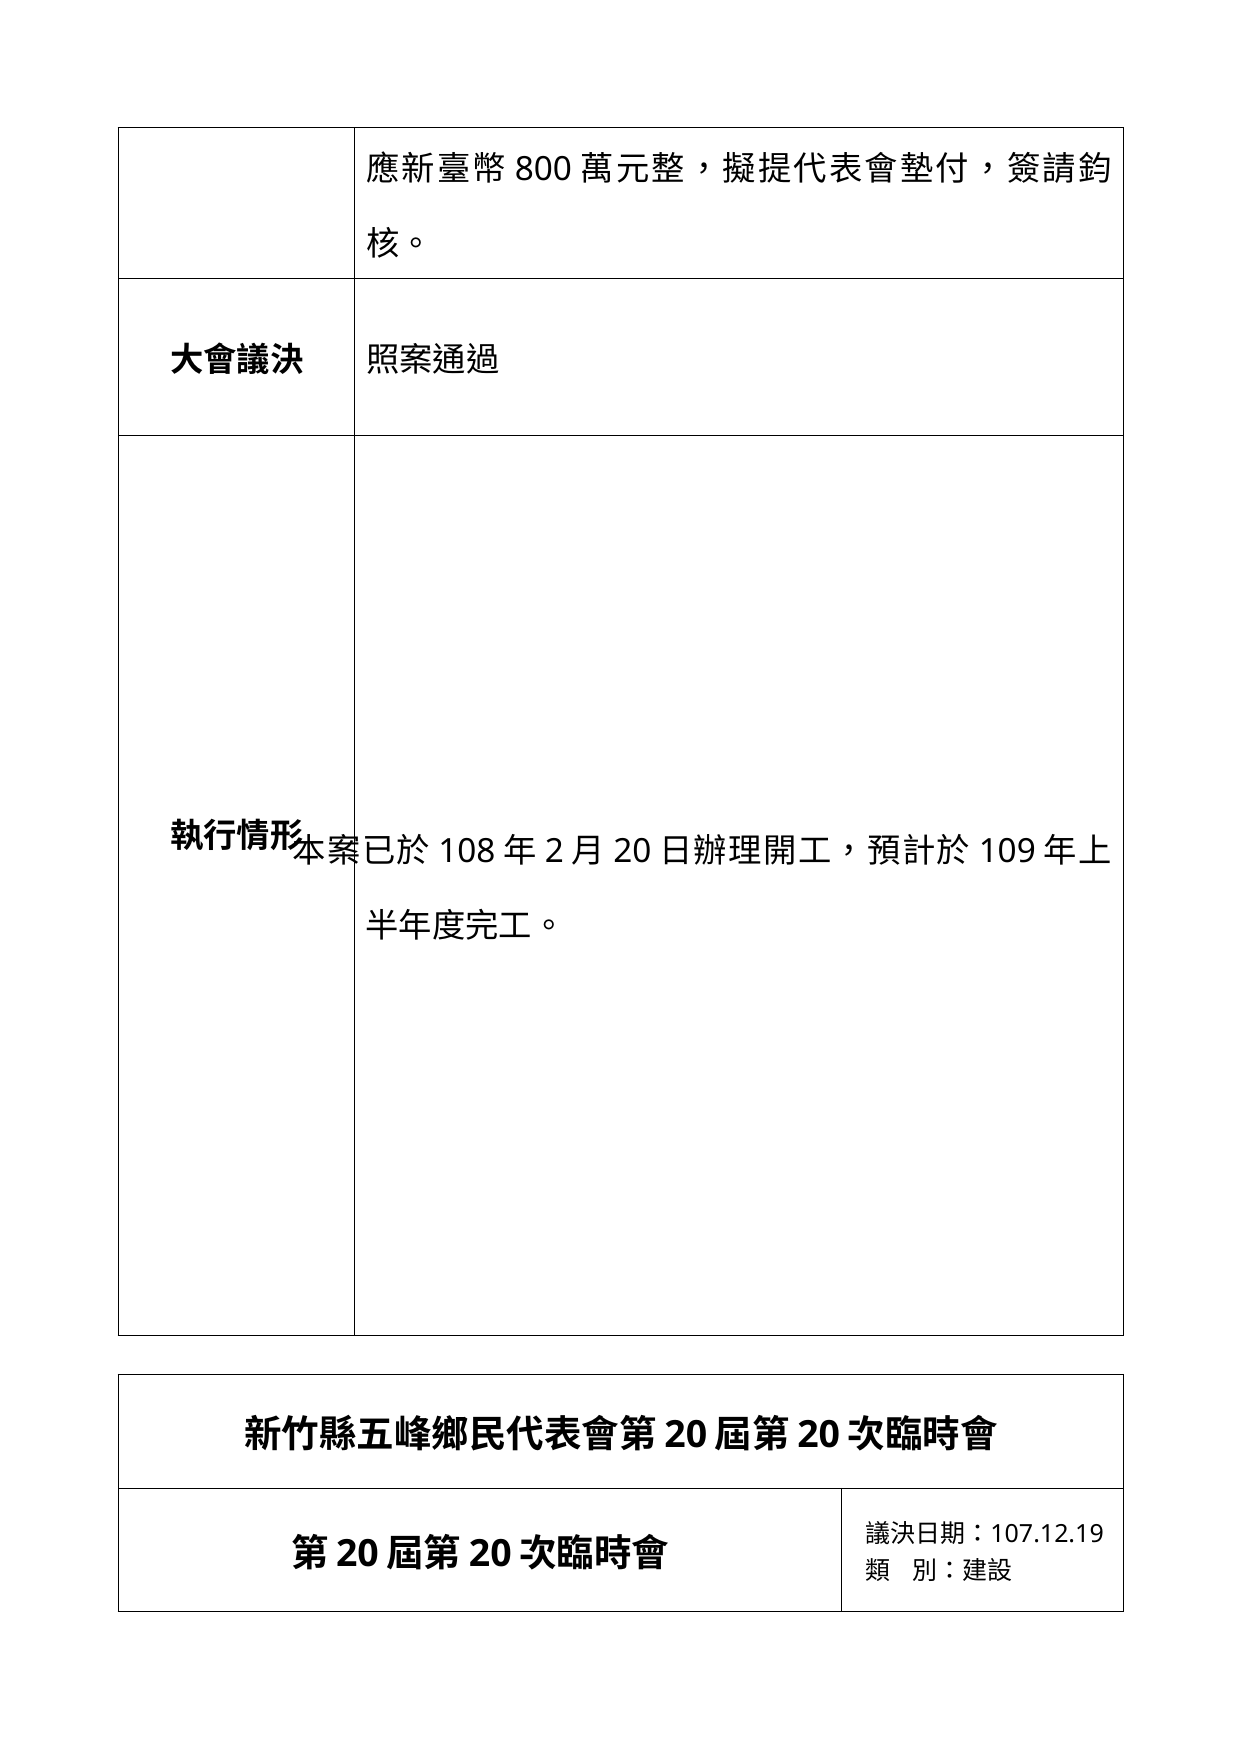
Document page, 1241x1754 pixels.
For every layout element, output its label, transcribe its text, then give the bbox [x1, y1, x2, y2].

table_cell 大會議決 [119, 279, 354, 435]
table_cell 本案已於108年2月20日辦理開工，預計於109年上半年度完工。 [355, 436, 1123, 1335]
table_cell 照案通過 [355, 279, 1123, 435]
table_cell [119, 128, 354, 278]
table_header 新竹縣五峰鄉民代表會第20屆第20次臨時會 [119, 1375, 1123, 1488]
table_cell 執行情形 [119, 436, 354, 1335]
table_cell 議決日期：107.12.19 類 別：建設 [842, 1489, 1123, 1611]
table_cell 第20屆第20次臨時會 [119, 1489, 841, 1611]
table_cell 應新臺幣800萬元整，擬提代表會墊付，簽請鈞核。 [355, 128, 1123, 278]
